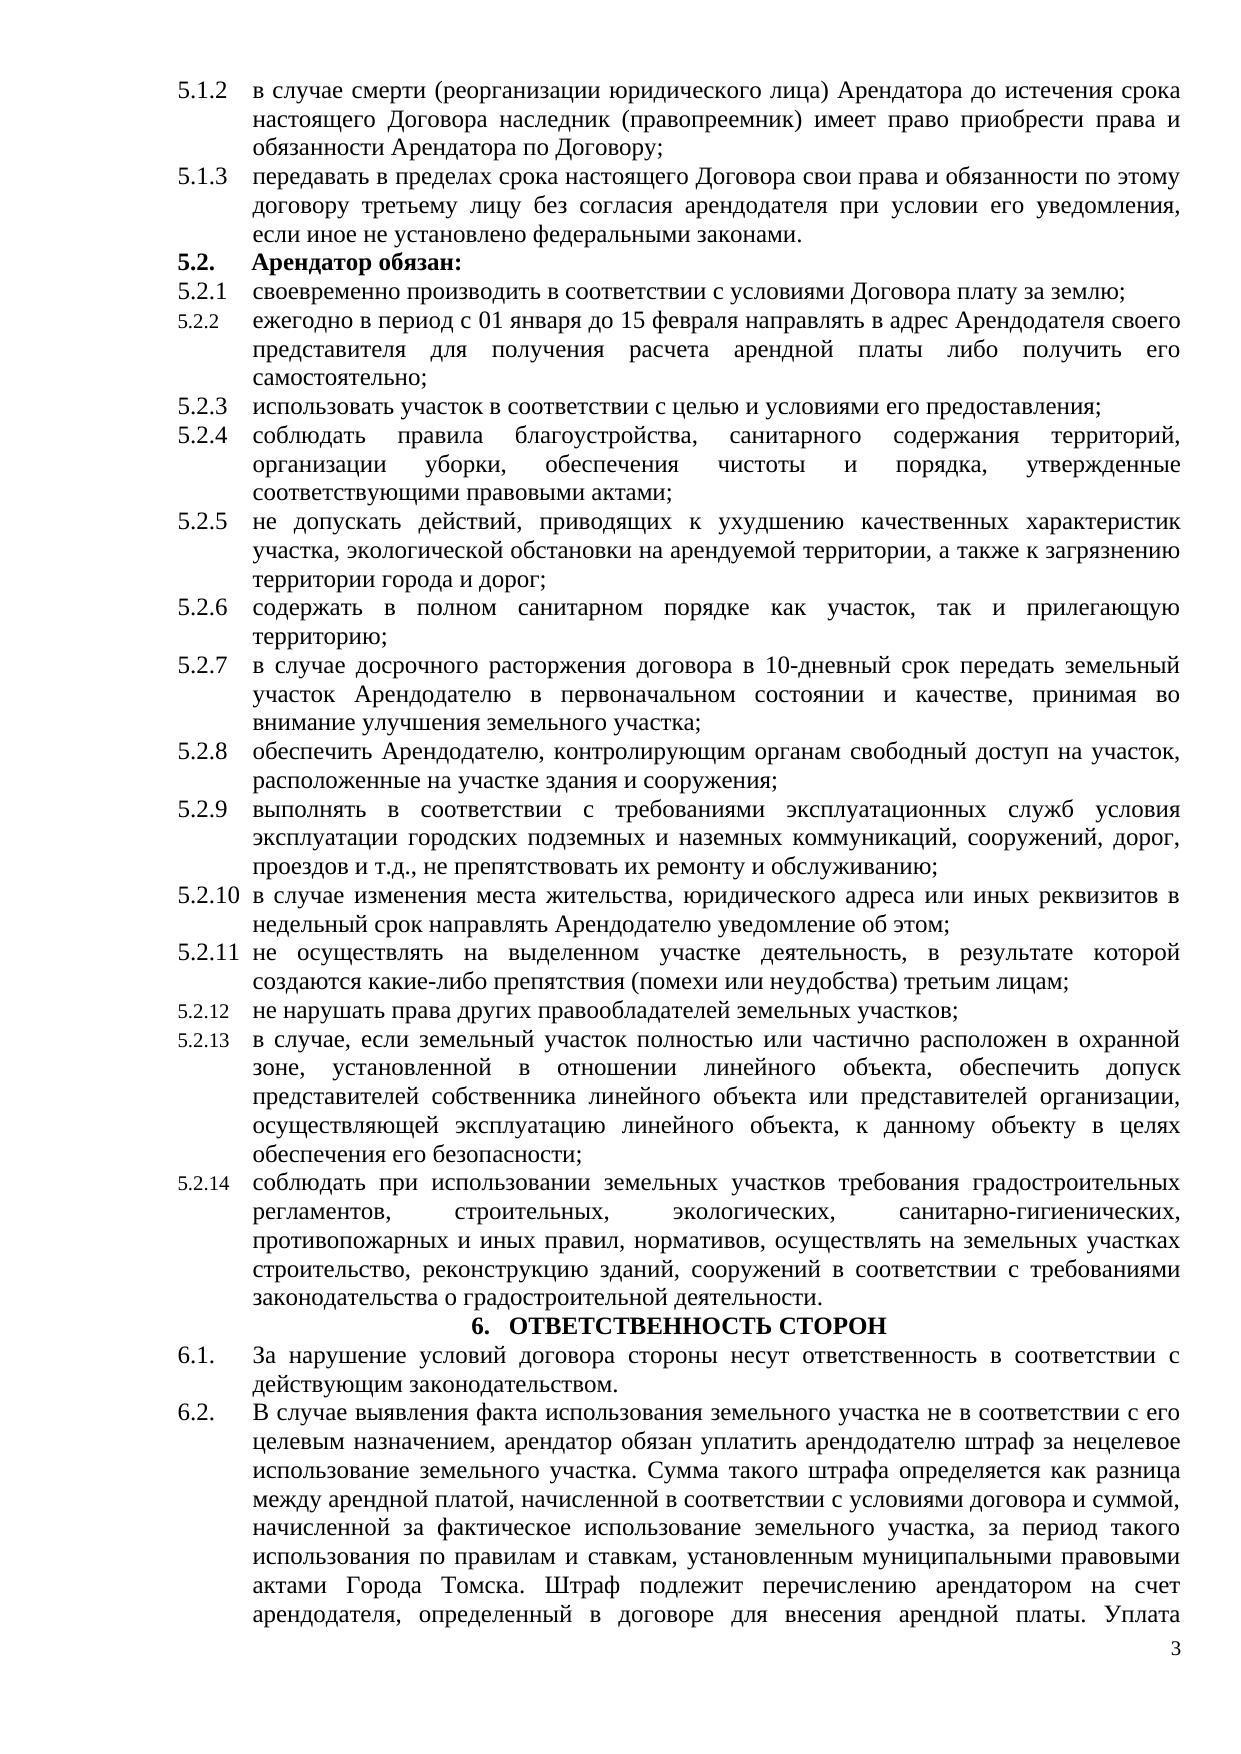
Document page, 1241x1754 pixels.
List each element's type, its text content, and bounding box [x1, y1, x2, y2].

list своевременно производить в соответствии с условиями Договора плату за землю; [177, 276, 1181, 305]
list не нарушать права других правообладателей земельных участков; [177, 995, 1181, 1024]
list соблюдать правила благоустройства, санитарного содержания территорий, организации уборки, обеспечения чистоты и порядка, утвержденные соответствующими правовыми актами; [177, 420, 1181, 506]
list соблюдать при использовании земельных участков требования градостроительных регламентов, строительных, экологических, санитарно-гигиенических, противопожарных и иных правил, нормативов, осуществлять на земельных участках строительство, реконструкцию зданий, сооружений в соответствии с требованиями законодательства о градостроительной деятельности. [177, 1167, 1181, 1311]
list выполнять в соответствии с требованиями эксплуатационных служб условия эксплуатации городских подземных и наземных коммуникаций, сооружений, дорог, проездов и т.д., не препятствовать их ремонту и обслуживанию; [177, 794, 1181, 880]
list ОТВЕТСТВЕННОСТЬ СТОРОН [177, 1311, 1181, 1340]
list не осуществлять на выделенном участке деятельность, в результате которой создаются какие-либо препятствия (помехи или неудобства) третьим лицам; [177, 937, 1181, 995]
text 5.2. Арендатор обязан: [177, 247, 1181, 276]
list в случае досрочного расторжения договора в 10-дневный срок передать земельный участок Арендодателю в первоначальном состоянии и качестве, принимая во внимание улучшения земельного участка; [177, 650, 1181, 736]
list в случае изменения места жительства, юридического адреса или иных реквизитов в недельный срок направлять Арендодателю уведомление об этом; [177, 880, 1181, 937]
list в случае смерти (реорганизации юридического лица) Арендатора до истечения срока настоящего Договора наследник (правопреемник) имеет право приобрести права и обязанности Арендатора по Договору; [177, 75, 1181, 161]
list ежегодно в период с 01 января до 15 февраля направлять в адрес Арендодателя своего представителя для получения расчета арендной платы либо получить его самостоятельно; [177, 305, 1181, 391]
list За нарушение условий договора стороны несут ответственность в соответствии с действующим законодательством. [177, 1340, 1181, 1397]
list содержать в полном санитарном порядке как участок, так и прилегающую территорию; [177, 592, 1181, 650]
list в случае, если земельный участок полностью или частично расположен в охранной зоне, установленной в отношении линейного объекта, обеспечить допуск представителей собственника линейного объекта или представителей организации, осуществляющей эксплуатацию линейного объекта, к данному объекту в целях обеспечения его безопасности; [177, 1024, 1181, 1167]
list использовать участок в соответствии с целью и условиями его предоставления; [177, 391, 1181, 420]
list обеспечить Арендодателю, контролирующим органам свободный доступ на участок, расположенные на участке здания и сооружения; [177, 736, 1181, 794]
list не допускать действий, приводящих к ухудшению качественных характеристик участка, экологической обстановки на арендуемой территории, а также к загрязнению территории города и дорог; [177, 506, 1181, 592]
list передавать в пределах срока настоящего Договора свои права и обязанности по этому договору третьему лицу без согласия арендодателя при условии его уведомления, если иное не установлено федеральными законами. [177, 161, 1181, 247]
list В случае выявления факта использования земельного участка не в соответствии с его целевым назначением, арендатор обязан уплатить арендодателю штраф за нецелевое использование земельного участка. Сумма такого штрафа определяется как разница между арендной платой, начисленной в соответствии с условиями договора и суммой, начисленной за фактическое использование земельного участка, за период такого использования по правилам и ставкам, установленным муниципальными правовыми актами Города Томска. Штраф подлежит перечислению арендатором на счет арендодателя, определенный в договоре для внесения арендной платы. Уплата [177, 1397, 1181, 1627]
